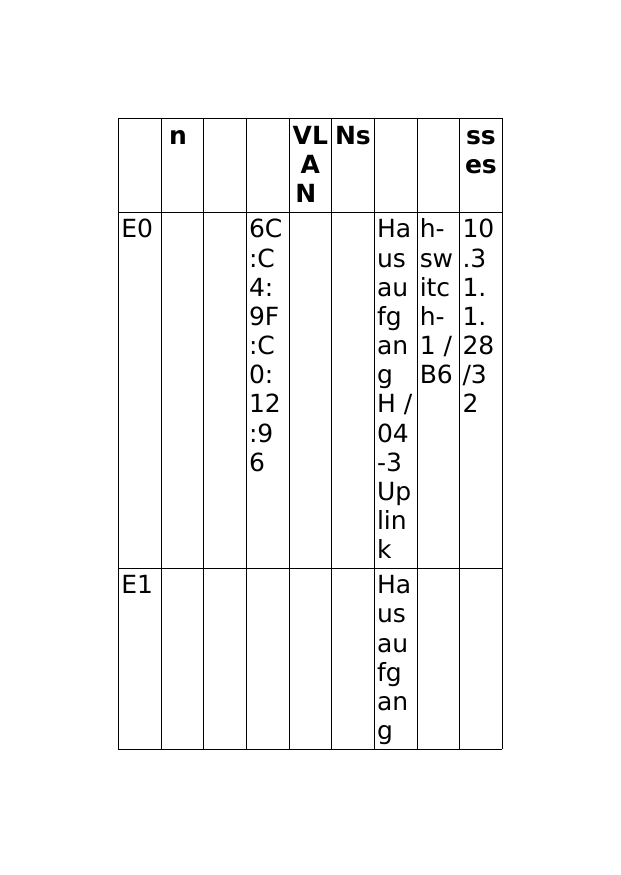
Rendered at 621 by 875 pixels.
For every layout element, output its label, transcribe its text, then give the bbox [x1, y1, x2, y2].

table_cell Hausaufgang [375, 569, 417, 748]
table_cell h-switch-1 / B6 [418, 213, 459, 567]
table_cell [332, 569, 374, 748]
table_cell Hausaufgang H / 04-3 Uplink [375, 213, 417, 567]
table_header VLAN [290, 119, 331, 212]
table_header n [162, 119, 203, 212]
table_cell E1 [119, 569, 161, 748]
table_cell [290, 213, 331, 567]
table_cell [418, 569, 459, 748]
table_header [119, 119, 161, 212]
table_header sses [460, 119, 502, 212]
table_header [375, 119, 417, 212]
table_cell [204, 569, 246, 748]
table_cell [460, 569, 502, 748]
table_cell [204, 213, 246, 567]
table_cell [247, 569, 289, 748]
table_header [418, 119, 459, 212]
table_cell E0 [119, 213, 161, 567]
table_cell 6C:C4:9F:C0:12:96 [247, 213, 289, 567]
table_cell [162, 569, 203, 748]
table_cell [162, 213, 203, 567]
table_header [247, 119, 289, 212]
table_header Ns [332, 119, 374, 212]
table_cell 10.31.1.28/32 [460, 213, 502, 567]
table_cell [290, 569, 331, 748]
table_header [204, 119, 246, 212]
table_cell [332, 213, 374, 567]
